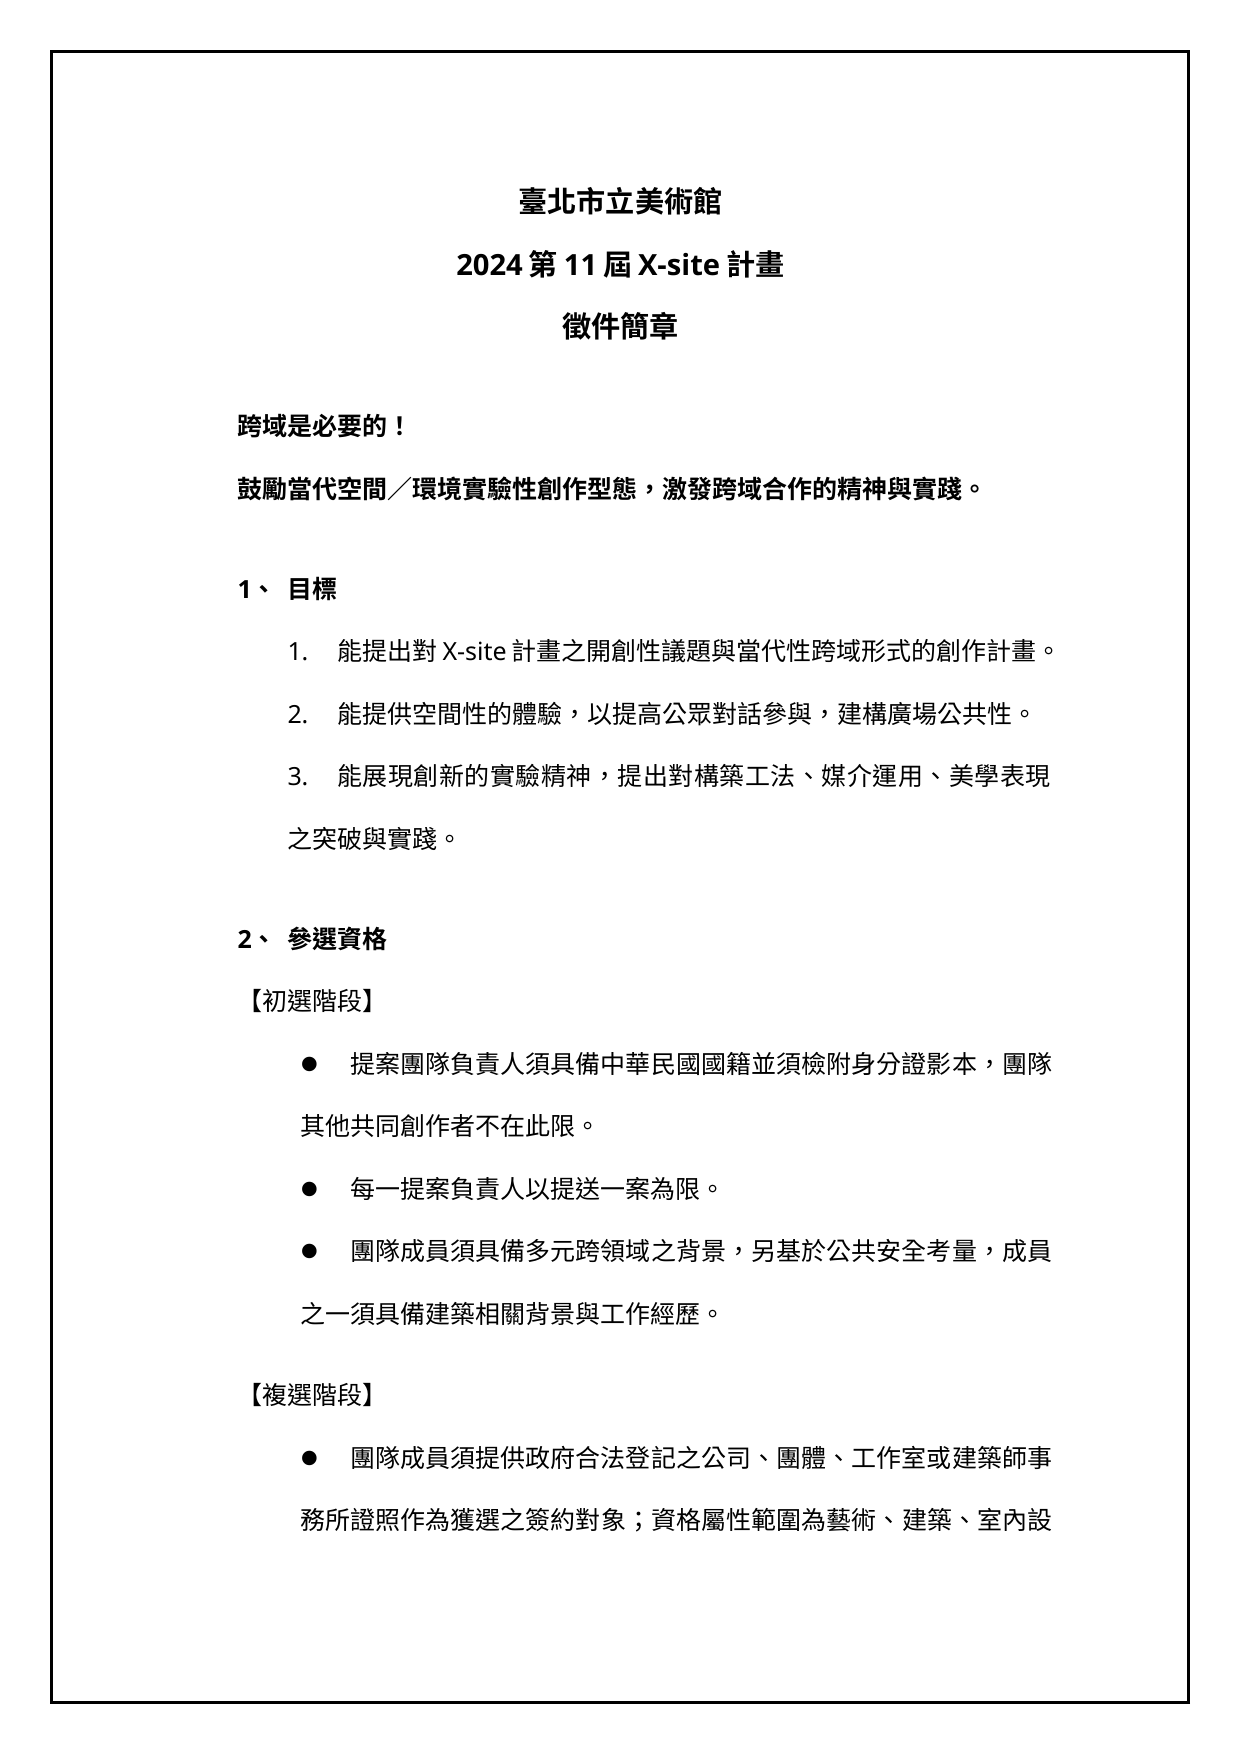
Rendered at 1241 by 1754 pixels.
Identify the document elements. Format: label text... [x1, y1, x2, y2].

list 團隊成員須提供政府合法登記之公司、團體、工作室或建築師事務所證照作為獲選之簽約對象；資格屬性範圍為藝術、建築、室內設 [300, 1414, 1053, 1539]
text 【初選階段】 [237, 958, 1053, 1021]
list 每一提案負責人以提送一案為限。 [300, 1146, 1053, 1208]
list 能展現創新的實驗精神，提出對構築工法、媒介運用、美學表現之突破與實踐。 [287, 733, 1053, 858]
list 能提出對X-site計畫之開創性議題與當代性跨域形式的創作計畫。 [287, 608, 1053, 671]
text 徵件簡章 [187, 283, 1053, 346]
list 能提供空間性的體驗，以提高公眾對話參與，建構廣場公共性。 [287, 671, 1053, 733]
list 參選資格 [237, 896, 1053, 958]
text 2024第11屆X-site計畫 [187, 221, 1053, 283]
list 提案團隊負責人須具備中華民國國籍並須檢附身分證影本，團隊其他共同創作者不在此限。 [300, 1021, 1053, 1146]
text 臺北市立美術館 [187, 158, 1053, 221]
text 跨域是必要的！ [237, 383, 1053, 446]
text 【複選階段】 [237, 1352, 1053, 1414]
list 目標 [237, 546, 1053, 608]
text 鼓勵當代空間／環境實驗性創作型態，激發跨域合作的精神與實踐。 [237, 446, 1053, 508]
list 團隊成員須具備多元跨領域之背景，另基於公共安全考量，成員之一須具備建築相關背景與工作經歷。 [300, 1208, 1053, 1333]
